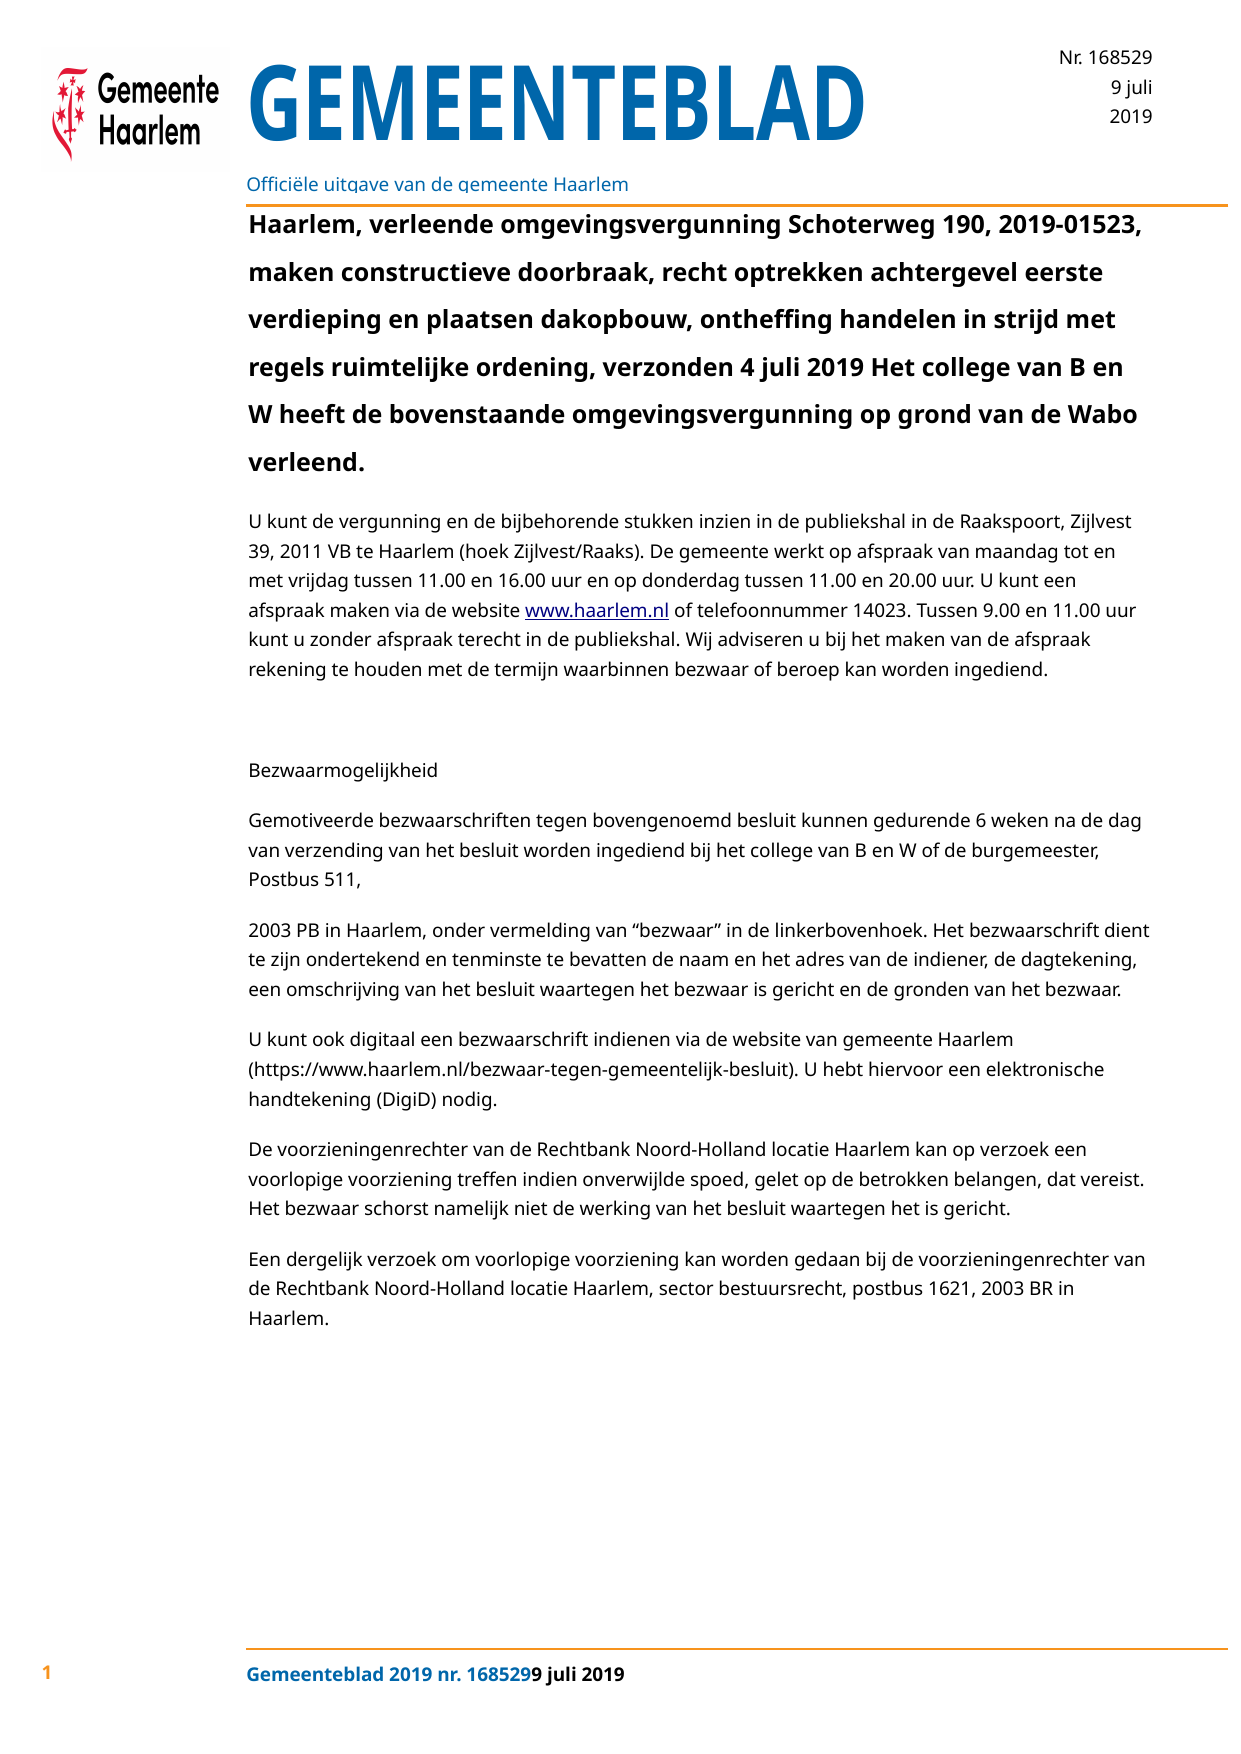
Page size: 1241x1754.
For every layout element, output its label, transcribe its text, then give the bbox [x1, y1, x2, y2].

text Een dergelijk verzoek om voorlopige voorziening kan worden gedaan bij de voorzieningenrechter van de Rechtbank Noord-Holland locatie Haarlem, sector bestuursrecht, postbus 1621, 2003 BR in Haarlem. [248, 1246, 1152, 1331]
text 2003 PB in Haarlem, onder vermelding van “bezwaar” in de linkerbovenhoek. Het bezwaarschrift dient te zijn ondertekend en tenminste te bevatten de naam en het adres van de indiener, de dagtekening, een omschrijving van het besluit waartegen het bezwaar is gericht en de gronden van het bezwaar. [248, 917, 1152, 1002]
text U kunt ook digitaal een bezwaarschrift indienen via de website van gemeente Haarlem (https://www.haarlem.nl/bezwaar-tegen-gemeentelijk-besluit). U hebt hiervoor een elektronische handtekening (DigiD) nodig. [248, 1027, 1152, 1112]
text Haarlem, verleende omgevingsvergunning Schoterweg 190, 2019-01523, maken constructieve doorbraak, recht optrekken achtergevel eerste verdieping en plaatsen dakopbouw, ontheffing handelen in strijd met regels ruimtelijke ordening, verzonden 4 juli 2019 Het college van B en W heeft de bovenstaande omgevingsvergunning op grond van de Wabo verleend. [248, 207, 1152, 479]
text U kunt de vergunning en de bijbehorende stukken inzien in de publiekshal in de Raakspoort, Zijlvest 39, 2011 VB te Haarlem (hoek Zijlvest/Raaks). De gemeente werkt op afspraak van maandag tot en met vrijdag tussen 11.00 en 16.00 uur en op donderdag tussen 11.00 en 20.00 uur. U kunt een afspraak maken via de website www.haarlem.nl of telefoonnummer 14023. Tussen 9.00 en 11.00 uur kunt u zonder afspraak terecht in de publiekshal. Wij adviseren u bij het maken van de afspraak rekening te houden met de termijn waarbinnen bezwaar of beroep kan worden ingediend. [248, 508, 1152, 682]
picture [41, 47, 231, 172]
text De voorzieningenrechter van de Rechtbank Noord-Holland locatie Haarlem kan op verzoek een voorlopige voorziening treffen indien onverwijlde spoed, gelet op de betrokken belangen, dat vereist. Het bezwaar schorst namelijk niet de werking van het besluit waartegen het is gericht. [248, 1136, 1152, 1221]
text Bezwaarmogelijkheid [248, 757, 1152, 783]
text Gemotiveerde bezwaarschriften tegen bovengenoemd besluit kunnen gedurende 6 weken na de dag van verzending van het besluit worden ingediend bij het college van B en W of de burgemeester, Postbus 511, [248, 807, 1152, 892]
